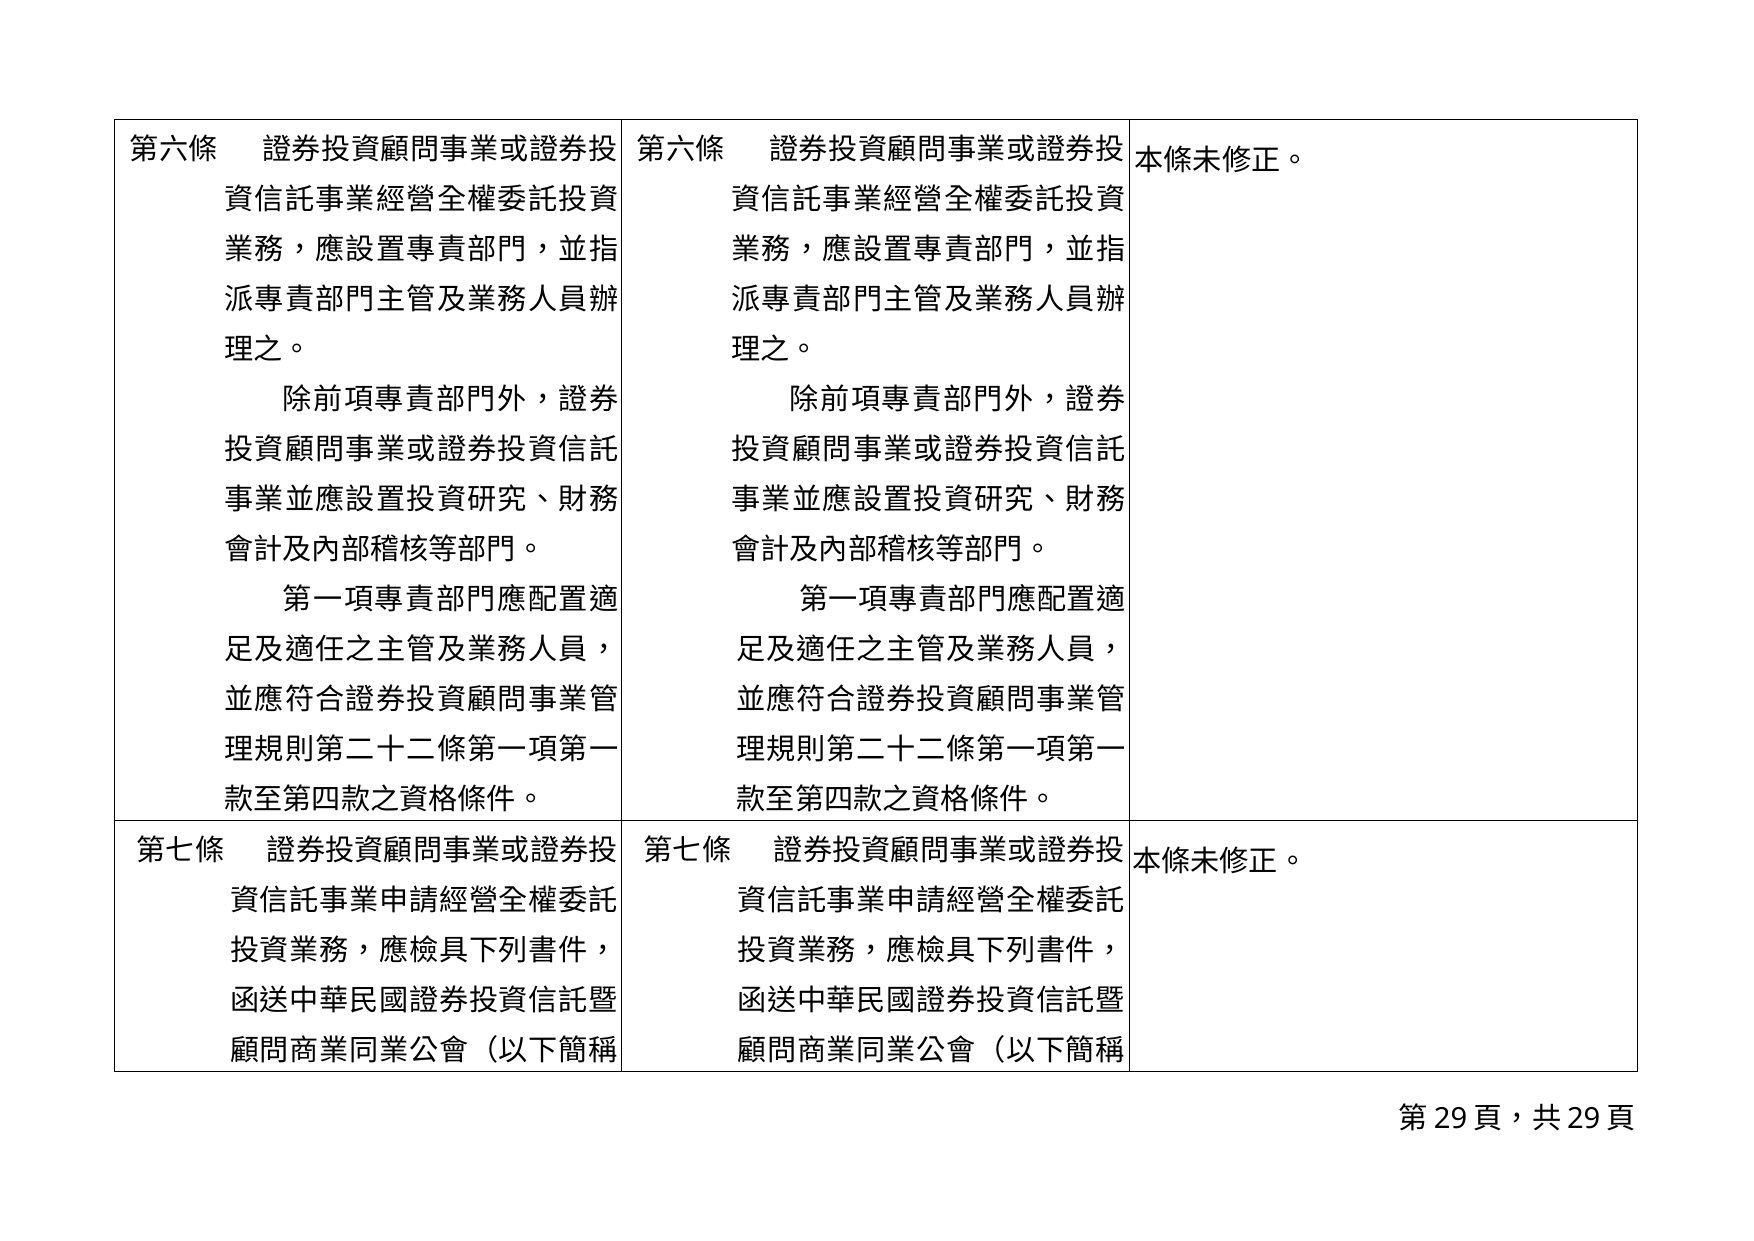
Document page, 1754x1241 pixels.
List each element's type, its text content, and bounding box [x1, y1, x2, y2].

table_cell 第六條 證券投資顧問事業或證券投資信託事業經營全權委託投資業務，應設置專責部門，並指派專責部門主管及業務人員辦理之。 除前項專責部門外，證券投資顧問事業或證券投資信託事業並應設置投資研究、財務會計及內部稽核等部門。 第一項專責部門應配置適足及適任之主管及業務人員，並應符合證券投資顧問事業管理規則第二十二條第一項第一款至第四款之資格條件。 [115, 120, 621, 820]
table_cell 第七條 證券投資顧問事業或證券投資信託事業申請經營全權委託投資業務，應檢具下列書件，函送中華民國證券投資信託暨顧問商業同業公會（以下簡稱 [115, 821, 621, 1071]
table_cell 本條未修正。 [1130, 821, 1637, 1071]
table_cell 本條未修正。 [1130, 120, 1637, 820]
table_cell 第六條 證券投資顧問事業或證券投資信託事業經營全權委託投資業務，應設置專責部門，並指派專責部門主管及業務人員辦理之。 除前項專責部門外，證券投資顧問事業或證券投資信託事業並應設置投資研究、財務會計及內部稽核等部門。 第一項專責部門應配置適足及適任之主管及業務人員，並應符合證券投資顧問事業管理規則第二十二條第一項第一款至第四款之資格條件。 [622, 120, 1129, 820]
table_cell 第七條 證券投資顧問事業或證券投資信託事業申請經營全權委託投資業務，應檢具下列書件，函送中華民國證券投資信託暨顧問商業同業公會（以下簡稱 [622, 821, 1129, 1071]
